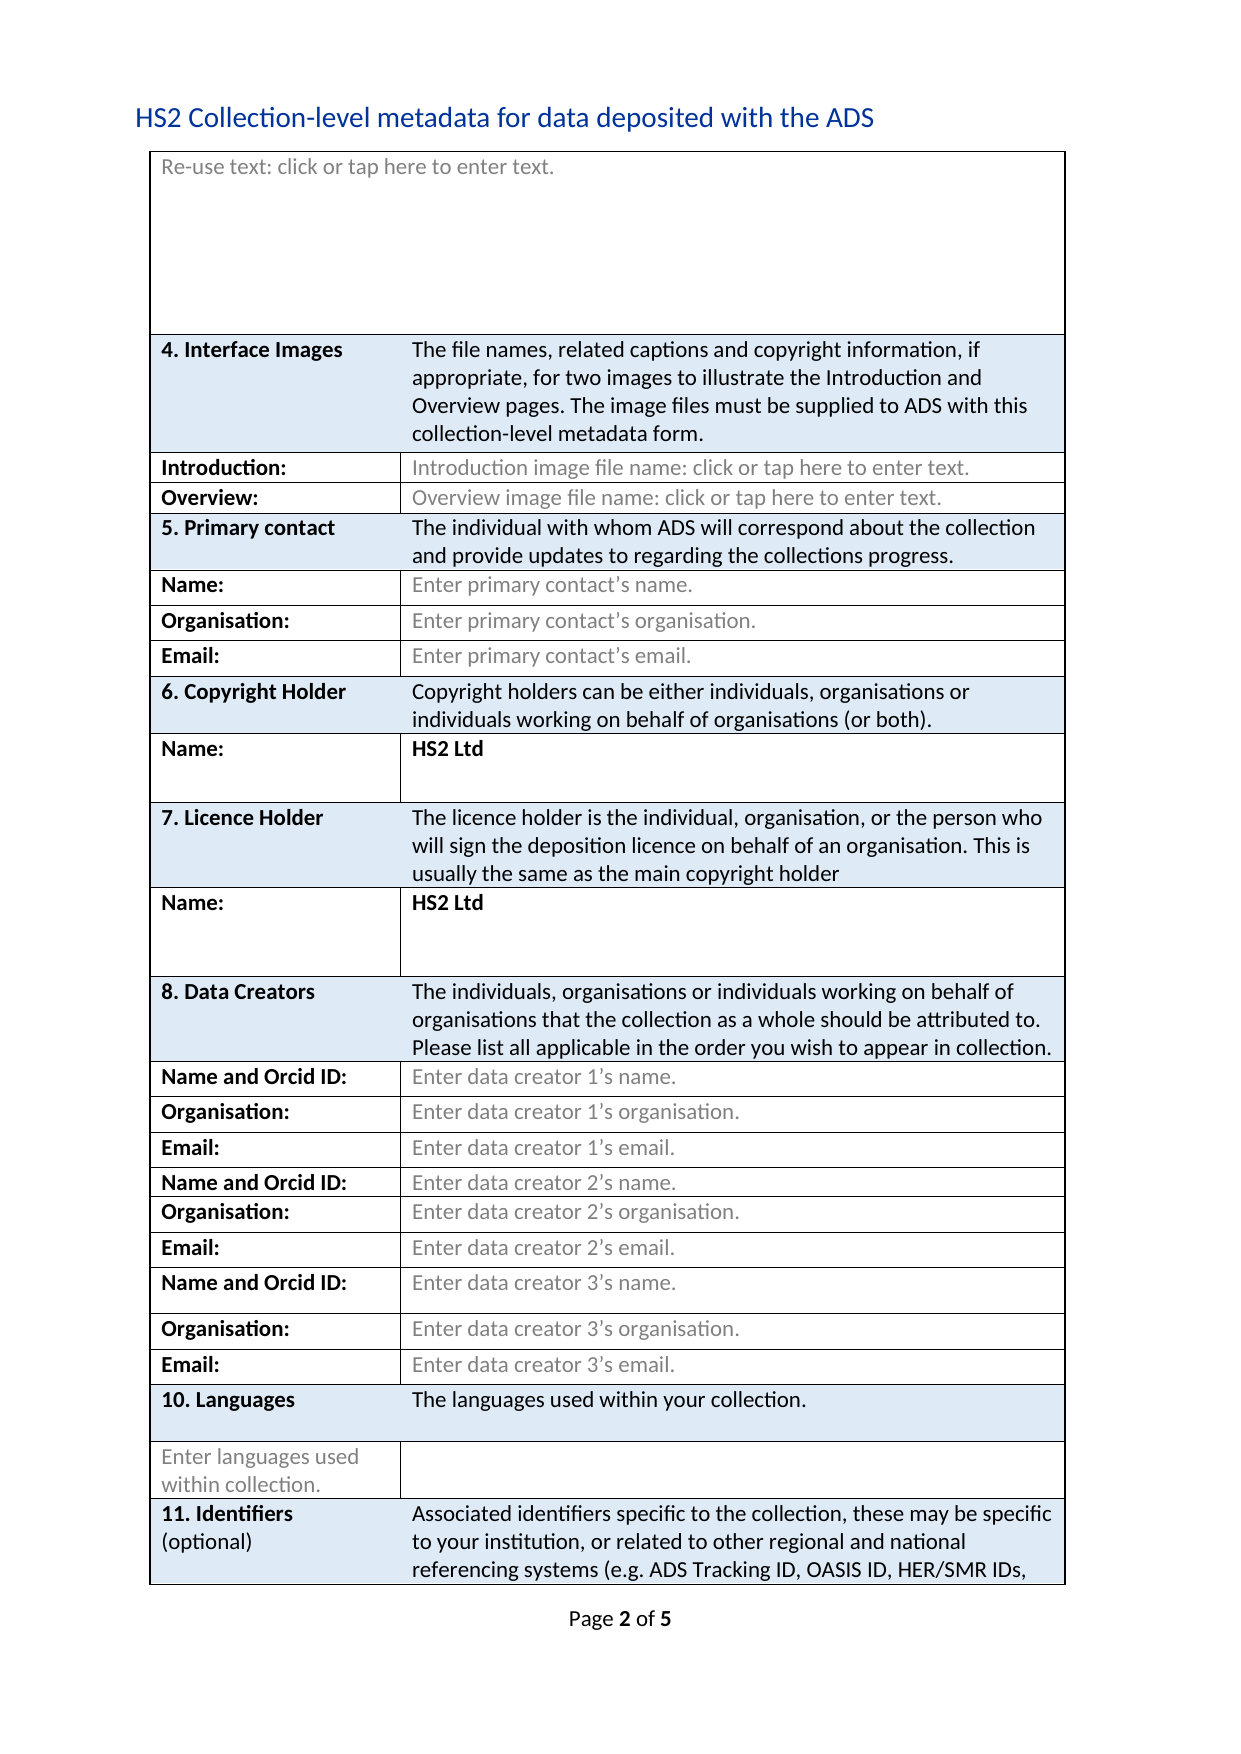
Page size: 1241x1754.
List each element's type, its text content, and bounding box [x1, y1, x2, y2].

table_cell Email: [151, 1233, 400, 1267]
table_cell HS2 Ltd [401, 734, 1064, 802]
table_cell 7. Licence Holder [151, 803, 401, 887]
table_cell Organisation: [151, 1097, 400, 1132]
table_cell Overview image file name: click or tap here to enter text. [401, 483, 1064, 512]
table_cell Name: [151, 888, 400, 976]
table_cell The file names, related captions and copyright information, if appropriate, for two images to illustrate the Introduction and Overview pages. The image files must be supplied to ADS with this collection-level metadata form. [401, 335, 1064, 452]
table_cell Enter languages used within collection. [151, 1442, 400, 1498]
table_cell Introduction image file name: click or tap here to enter text. [401, 453, 1064, 482]
table_cell Email: [151, 641, 400, 676]
table_cell Enter primary contact’s email. [401, 641, 1064, 676]
table_cell 10. Languages [151, 1385, 401, 1441]
table_cell Enter data creator 1’s name. [401, 1062, 1064, 1096]
table_cell The individuals, organisations or individuals working on behalf of organisations that the collection as a whole should be attributed to. Please list all applicable in the order you wish to appear in collection. [401, 977, 1064, 1061]
table_cell Enter primary contact’s organisation. [401, 606, 1064, 640]
table_cell Enter data creator 3’s name. [401, 1268, 1064, 1313]
table_cell Enter data creator 1’s organisation. [401, 1097, 1064, 1132]
table_cell Enter data creator 2’s email. [401, 1233, 1064, 1267]
table_cell Name and Orcid ID: [151, 1268, 400, 1313]
table_cell Re-use text: click or tap here to enter text. [151, 152, 1064, 334]
table_cell Email: [151, 1350, 400, 1384]
table_cell [401, 1442, 1064, 1498]
table_cell Name and Orcid ID: [151, 1168, 400, 1196]
table_cell Organisation: [151, 1197, 400, 1232]
table_cell The languages used within your collection. [401, 1385, 1064, 1441]
table_cell Name: [151, 734, 400, 802]
table_cell Enter primary contact’s name. [401, 571, 1064, 605]
table_cell 5. Primary contact [151, 514, 401, 569]
table_cell Organisation: [151, 606, 400, 640]
table_cell The individual with whom ADS will correspond about the collection and provide updates to regarding the collections progress. [401, 514, 1064, 569]
table_cell 8. Data Creators [151, 977, 401, 1061]
table_cell Enter data creator 3’s organisation. [401, 1314, 1064, 1349]
table_cell The licence holder is the individual, organisation, or the person who will sign the deposition licence on behalf of an organisation. This is usually the same as the main copyright holder [401, 803, 1064, 887]
table_cell Enter data creator 2’s name. [401, 1168, 1064, 1196]
table_cell Name and Orcid ID: [151, 1062, 400, 1096]
table_cell Introduction: [151, 453, 400, 482]
table_cell Enter data creator 3’s email. [401, 1350, 1064, 1384]
table_cell 4. Interface Images [151, 335, 401, 452]
table_cell Email: [151, 1133, 400, 1167]
table_cell Name: [151, 571, 400, 605]
table_cell Overview: [151, 483, 400, 512]
table_cell Enter data creator 2’s organisation. [401, 1197, 1064, 1232]
table_cell Enter data creator 1’s email. [401, 1133, 1064, 1167]
table_cell 6. Copyright Holder [151, 677, 401, 733]
table_cell Associated identifiers specific to the collection, these may be specific to your institution, or related to other regional and national referencing systems (e.g. ADS Tracking ID, OASIS ID, HER/SMR IDs, [401, 1499, 1064, 1583]
table_cell 11. Identifiers (optional) [151, 1499, 401, 1583]
table_cell Copyright holders can be either individuals, organisations or individuals working on behalf of organisations (or both). [401, 677, 1064, 733]
table_cell HS2 Ltd [401, 888, 1064, 976]
table_cell Organisation: [151, 1314, 400, 1349]
